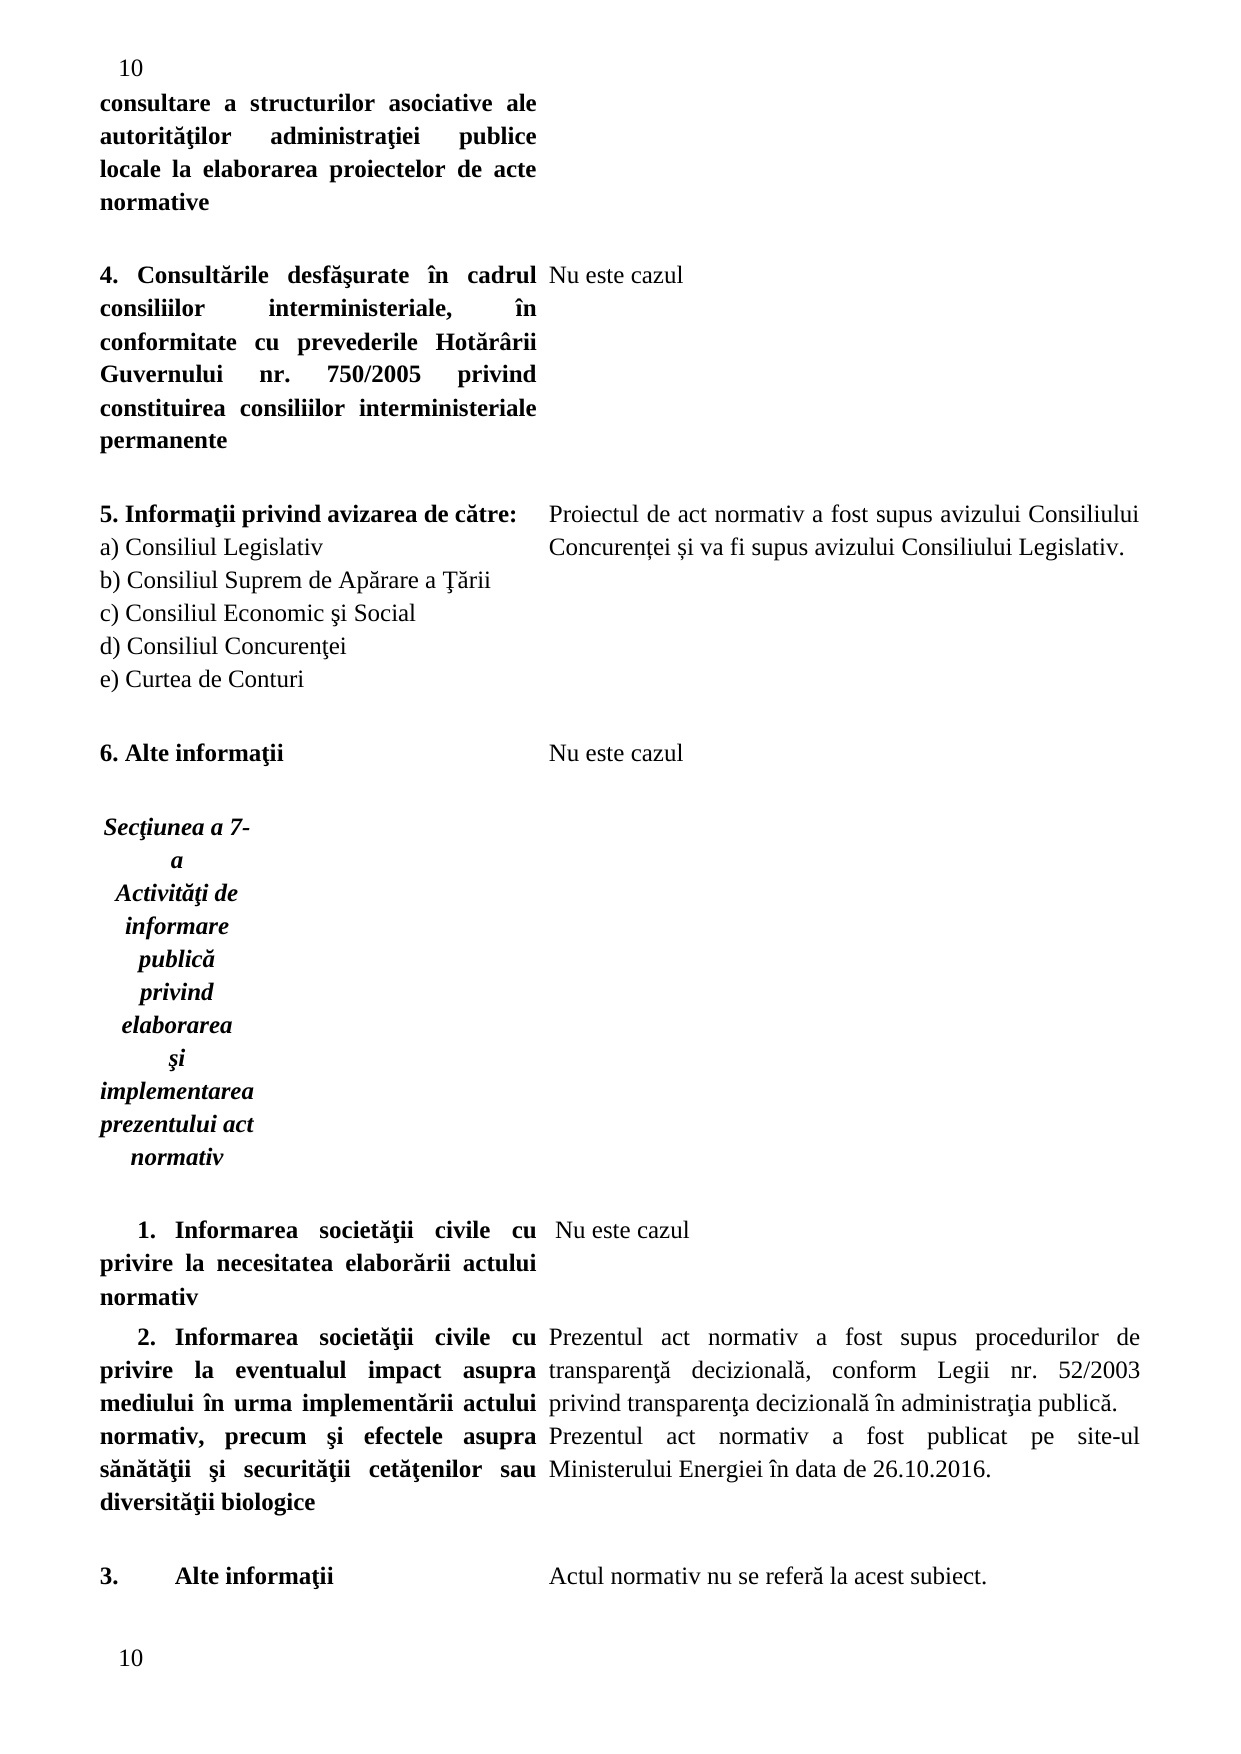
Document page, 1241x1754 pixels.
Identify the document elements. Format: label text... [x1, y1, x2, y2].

table_cell Actul normativ nu se referă la acest subiect. [543, 1555, 1147, 1629]
table_cell Proiectul de act normativ a fost supus avizului Consiliului Concurenței și va fi supus avizului Consiliului Legislativ. [543, 493, 1147, 732]
table_cell 5. Informaţii privind avizarea de către: a) Consiliul Legislativ b) Consiliul Suprem de Apărare a Ţării c) Consiliul Economic şi Social d) Consiliul Concurenţei e) Curtea de Conturi [94, 493, 543, 732]
table_cell [543, 82, 1147, 254]
table_cell Nu este cazul [543, 255, 1147, 493]
table_cell Nu este cazul [543, 1210, 1147, 1316]
table_cell Informarea societăţii civile cu privire la necesitatea elaborării actului normativ [94, 1210, 543, 1316]
table_cell 4. Consultările desfăşurate în cadrul consiliilor interministeriale, în conformitate cu prevederile Hotărârii Guvernului nr. 750/2005 privind constituirea consiliilor interministeriale permanente [94, 255, 543, 493]
table_cell 6. Alte informaţii [94, 732, 543, 773]
table_cell Nu este cazul [543, 732, 1147, 773]
table_cell Alte informaţii [94, 1555, 543, 1629]
table_cell consultare a structurilor asociative ale autorităţilor administraţiei publice locale la elaborarea proiectelor de acte normative [94, 82, 543, 254]
table_cell Secţiunea a 7-a Activităţi de informare publică privind elaborarea şi implementarea prezentului act normativ [94, 773, 262, 1209]
table_cell Prezentul act normativ a fost supus procedurilor de transparenţă decizională, conform Legii nr. 52/2003 privind transparenţa decizională în administraţia publică. Prezentul act normativ a fost publicat pe site-ul Ministerului Energiei în data de 26.10.2016. [543, 1316, 1147, 1555]
table_cell Informarea societăţii civile cu privire la eventualul impact asupra mediului în urma implementării actului normativ, precum şi efectele asupra sănătăţii şi securităţii cetăţenilor sau diversităţii biologice [94, 1316, 543, 1555]
